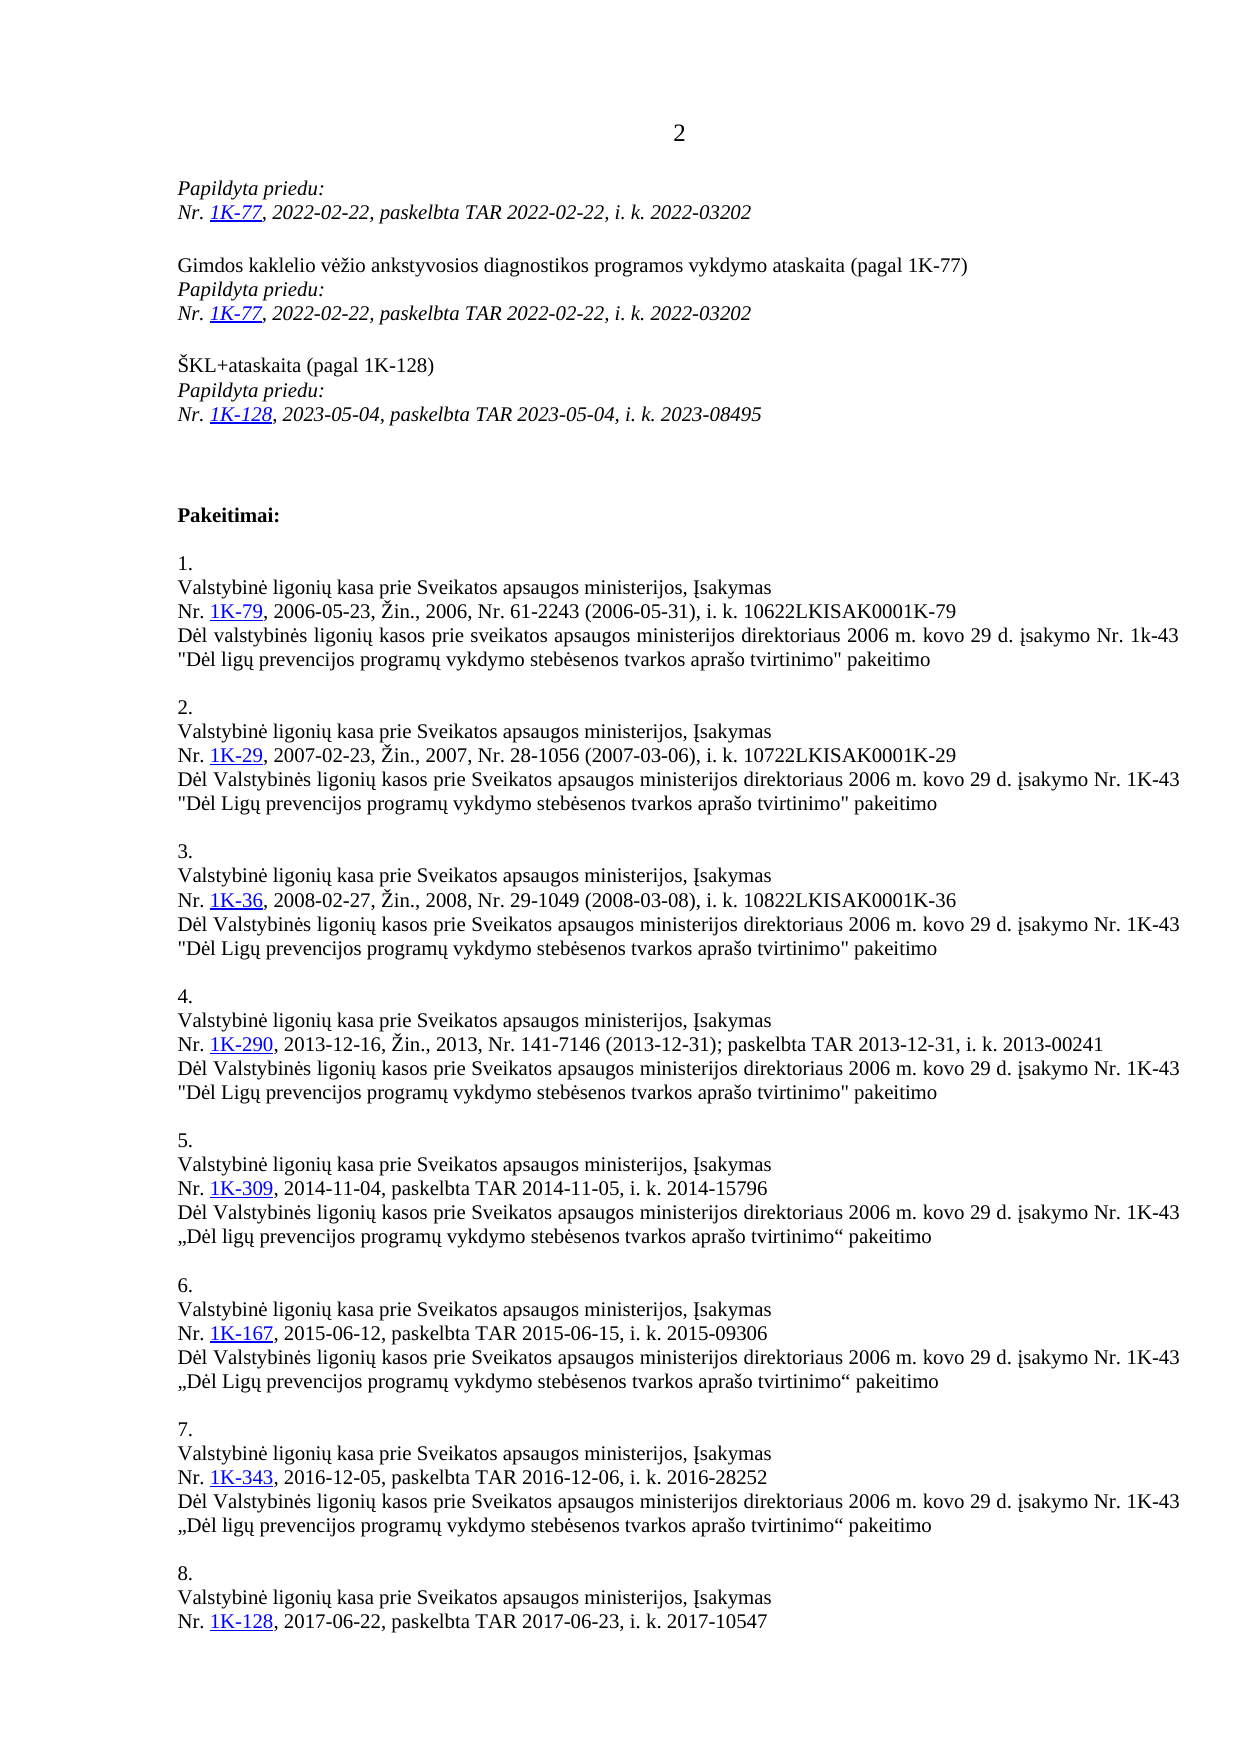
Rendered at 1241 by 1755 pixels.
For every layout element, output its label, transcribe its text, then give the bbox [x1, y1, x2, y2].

text Dėl Valstybinės ligonių kasos prie Sveikatos apsaugos ministerijos direktoriaus 2006 m. kovo 29 d. įsakymo Nr. 1K-43 "Dėl Ligų prevencijos programų vykdymo stebėsenos tvarkos aprašo tvirtinimo" pakeitimo [177, 912, 1181, 960]
text Nr. 1K-309, 2014-11-04, paskelbta TAR 2014-11-05, i. k. 2014-15796 [177, 1176, 1181, 1200]
text Nr. 1K-36, 2008-02-27, Žin., 2008, Nr. 29-1049 (2008-03-08), i. k. 10822LKISAK0001K-36 [177, 887, 1181, 912]
text Valstybinė ligonių kasa prie Sveikatos apsaugos ministerijos, Įsakymas [177, 1008, 1181, 1032]
text Nr. 1K-29, 2007-02-23, Žin., 2007, Nr. 28-1056 (2007-03-06), i. k. 10722LKISAK0001K-29 [177, 743, 1181, 767]
text 5. [177, 1128, 1181, 1152]
text Papildyta priedu: [177, 176, 1181, 200]
text Valstybinė ligonių kasa prie Sveikatos apsaugos ministerijos, Įsakymas [177, 719, 1181, 743]
text Dėl valstybinės ligonių kasos prie sveikatos apsaugos ministerijos direktoriaus 2006 m. kovo 29 d. įsakymo Nr. 1k-43 "Dėl ligų prevencijos programų vykdymo stebėsenos tvarkos aprašo tvirtinimo" pakeitimo [177, 623, 1181, 671]
text Gimdos kaklelio vėžio ankstyvosios diagnostikos programos vykdymo ataskaita (pagal 1K-77) [177, 252, 1181, 277]
text Valstybinė ligonių kasa prie Sveikatos apsaugos ministerijos, Įsakymas [177, 1585, 1181, 1609]
text 3. [177, 839, 1181, 863]
text Valstybinė ligonių kasa prie Sveikatos apsaugos ministerijos, Įsakymas [177, 1152, 1181, 1176]
text Nr. 1K-290, 2013-12-16, Žin., 2013, Nr. 141-7146 (2013-12-31); paskelbta TAR 2013-12-31, i. k. 2013-00241 [177, 1032, 1181, 1056]
text Valstybinė ligonių kasa prie Sveikatos apsaugos ministerijos, Įsakymas [177, 1297, 1181, 1321]
text Dėl Valstybinės ligonių kasos prie Sveikatos apsaugos ministerijos direktoriaus 2006 m. kovo 29 d. įsakymo Nr. 1K-43 „Dėl ligų prevencijos programų vykdymo stebėsenos tvarkos aprašo tvirtinimo“ pakeitimo [177, 1200, 1181, 1248]
text Dėl Valstybinės ligonių kasos prie Sveikatos apsaugos ministerijos direktoriaus 2006 m. kovo 29 d. įsakymo Nr. 1K-43 "Dėl Ligų prevencijos programų vykdymo stebėsenos tvarkos aprašo tvirtinimo" pakeitimo [177, 767, 1181, 815]
text Valstybinė ligonių kasa prie Sveikatos apsaugos ministerijos, Įsakymas [177, 575, 1181, 599]
text Valstybinė ligonių kasa prie Sveikatos apsaugos ministerijos, Įsakymas [177, 863, 1181, 887]
text 4. [177, 984, 1181, 1008]
text Nr. 1K-79, 2006-05-23, Žin., 2006, Nr. 61-2243 (2006-05-31), i. k. 10622LKISAK0001K-79 [177, 599, 1181, 623]
text Papildyta priedu: [177, 277, 1181, 301]
text Nr. 1K-167, 2015-06-12, paskelbta TAR 2015-06-15, i. k. 2015-09306 [177, 1321, 1181, 1345]
text 6. [177, 1272, 1181, 1297]
text Nr. 1K-77, 2022-02-22, paskelbta TAR 2022-02-22, i. k. 2022-03202 [177, 301, 1181, 325]
text 2. [177, 695, 1181, 719]
text 7. [177, 1417, 1181, 1441]
text Papildyta priedu: [177, 377, 1181, 402]
text Nr. 1K-77, 2022-02-22, paskelbta TAR 2022-02-22, i. k. 2022-03202 [177, 200, 1181, 224]
text Pakeitimai: [177, 502, 1181, 527]
text Nr. 1K-128, 2023-05-04, paskelbta TAR 2023-05-04, i. k. 2023-08495 [177, 402, 1181, 426]
text 8. [177, 1561, 1181, 1585]
text ŠKL+ataskaita (pagal 1K-128) [177, 353, 1181, 377]
text Dėl Valstybinės ligonių kasos prie Sveikatos apsaugos ministerijos direktoriaus 2006 m. kovo 29 d. įsakymo Nr. 1K-43 "Dėl Ligų prevencijos programų vykdymo stebėsenos tvarkos aprašo tvirtinimo" pakeitimo [177, 1056, 1181, 1104]
text 1. [177, 551, 1181, 575]
text Valstybinė ligonių kasa prie Sveikatos apsaugos ministerijos, Įsakymas [177, 1441, 1181, 1465]
text Dėl Valstybinės ligonių kasos prie Sveikatos apsaugos ministerijos direktoriaus 2006 m. kovo 29 d. įsakymo Nr. 1K-43 „Dėl ligų prevencijos programų vykdymo stebėsenos tvarkos aprašo tvirtinimo“ pakeitimo [177, 1489, 1181, 1537]
text Nr. 1K-128, 2017-06-22, paskelbta TAR 2017-06-23, i. k. 2017-10547 [177, 1609, 1181, 1633]
text Nr. 1K-343, 2016-12-05, paskelbta TAR 2016-12-06, i. k. 2016-28252 [177, 1465, 1181, 1489]
text Dėl Valstybinės ligonių kasos prie Sveikatos apsaugos ministerijos direktoriaus 2006 m. kovo 29 d. įsakymo Nr. 1K-43 „Dėl Ligų prevencijos programų vykdymo stebėsenos tvarkos aprašo tvirtinimo“ pakeitimo [177, 1345, 1181, 1393]
